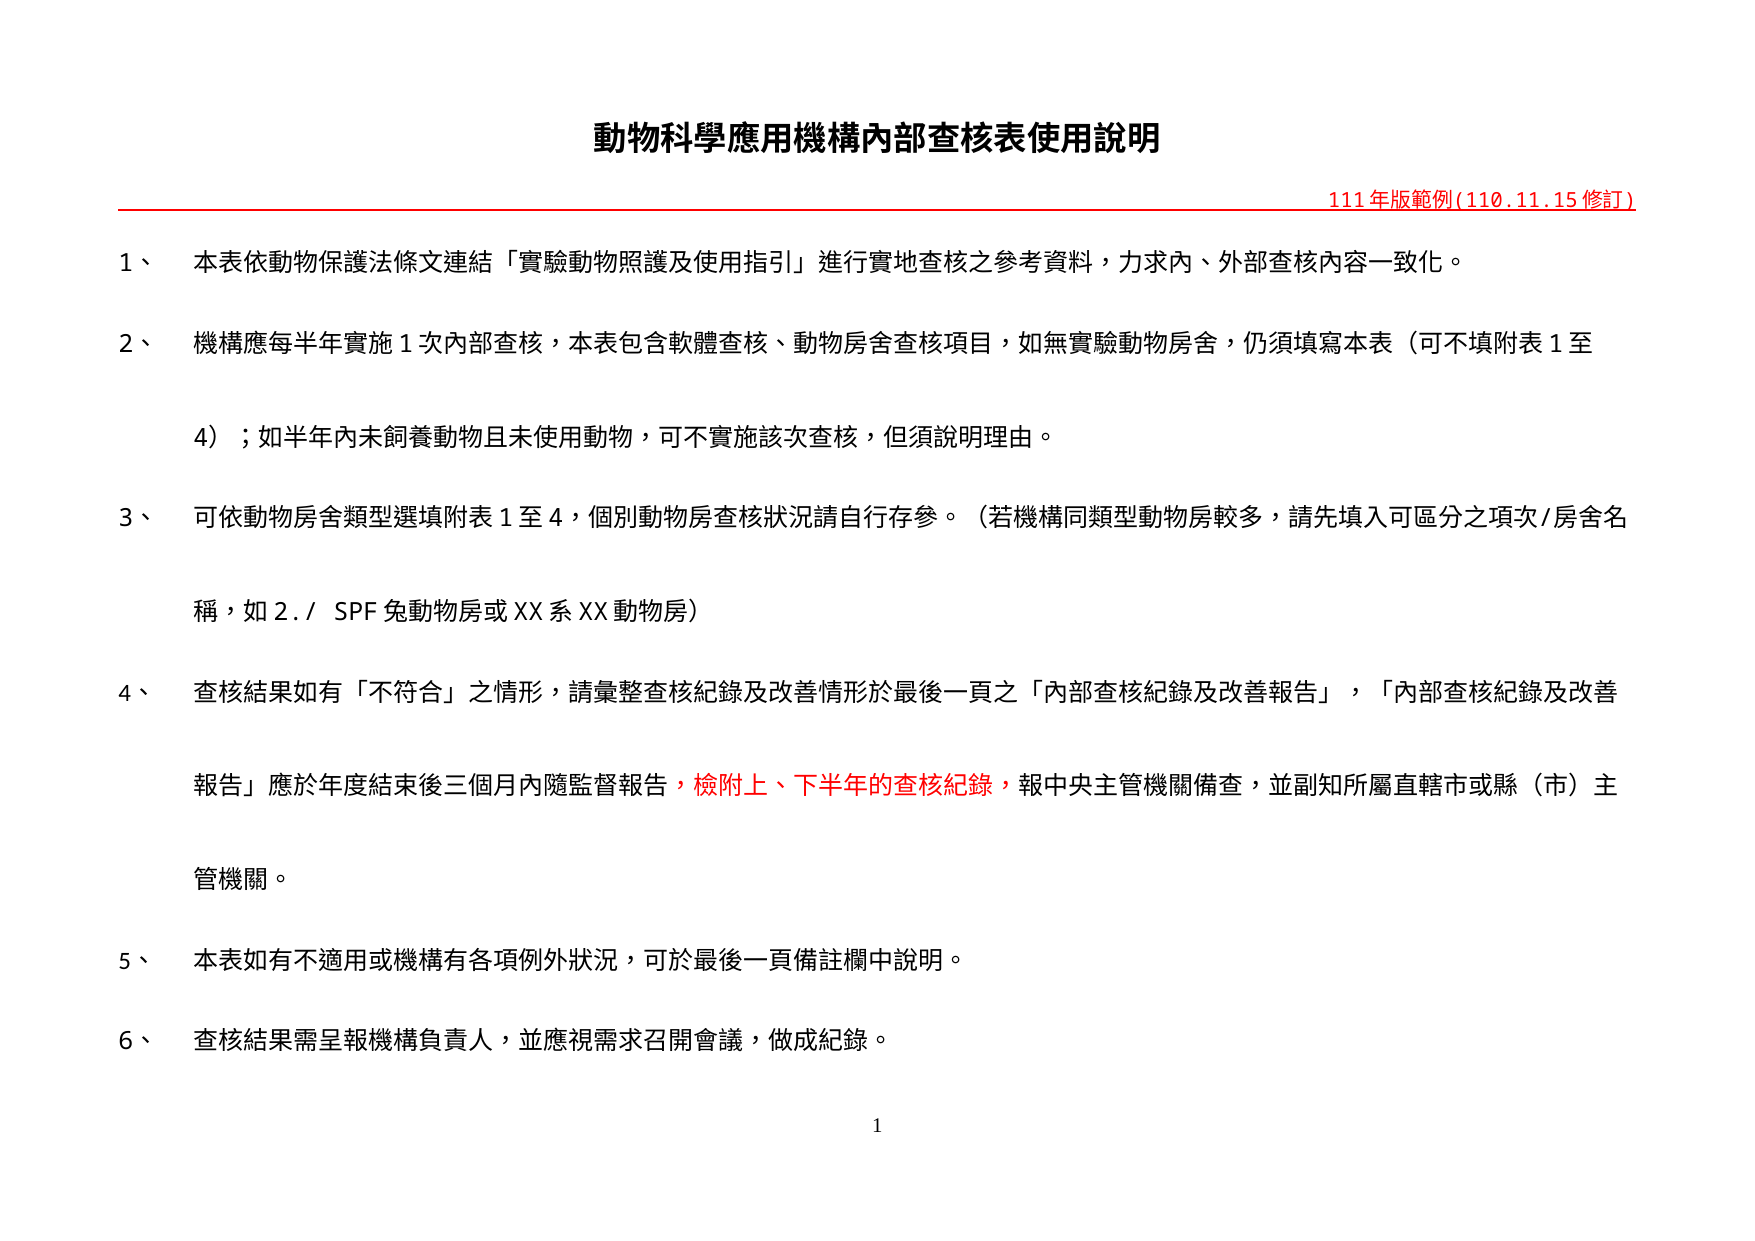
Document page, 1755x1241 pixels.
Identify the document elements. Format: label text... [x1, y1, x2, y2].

list 查核結果需呈報機構負責人，並應視需求召開會議，做成紀錄。 [118, 997, 1636, 1060]
text [118, 211, 1636, 219]
list 查核結果如有「不符合」之情形，請彙整查核紀錄及改善情形於最後一頁之「內部查核紀錄及改善報告」，「內部查核紀錄及改善報告」應於年度結束後三個月內隨監督報告，檢附上、下半年的查核紀錄，報中央主管機關備查，並副知所屬直轄市或縣（市）主管機關。 [118, 648, 1636, 898]
list 機構應每半年實施1次內部查核，本表包含軟體查核、動物房舍查核項目，如無實驗動物房舍，仍須填寫本表（可不填附表1至4）；如半年內未飼養動物且未使用動物，可不實施該次查核，但須說明理由。 [118, 300, 1636, 456]
list 本表如有不適用或機構有各項例外狀況，可於最後一頁備註欄中說明。 [118, 917, 1636, 979]
text 動物科學應用機構內部查核表使用說明 [118, 94, 1636, 157]
text 111年版範例(110.11.15修訂) [118, 157, 1636, 209]
list 本表依動物保護法條文連結「實驗動物照護及使用指引」進行實地查核之參考資料，力求內、外部查核內容一致化。 [118, 219, 1636, 282]
list 可依動物房舍類型選填附表1至4，個別動物房查核狀況請自行存參。（若機構同類型動物房較多，請先填入可區分之項次/房舍名稱，如2./ SPF兔動物房或XX系XX動物房） [118, 474, 1636, 630]
